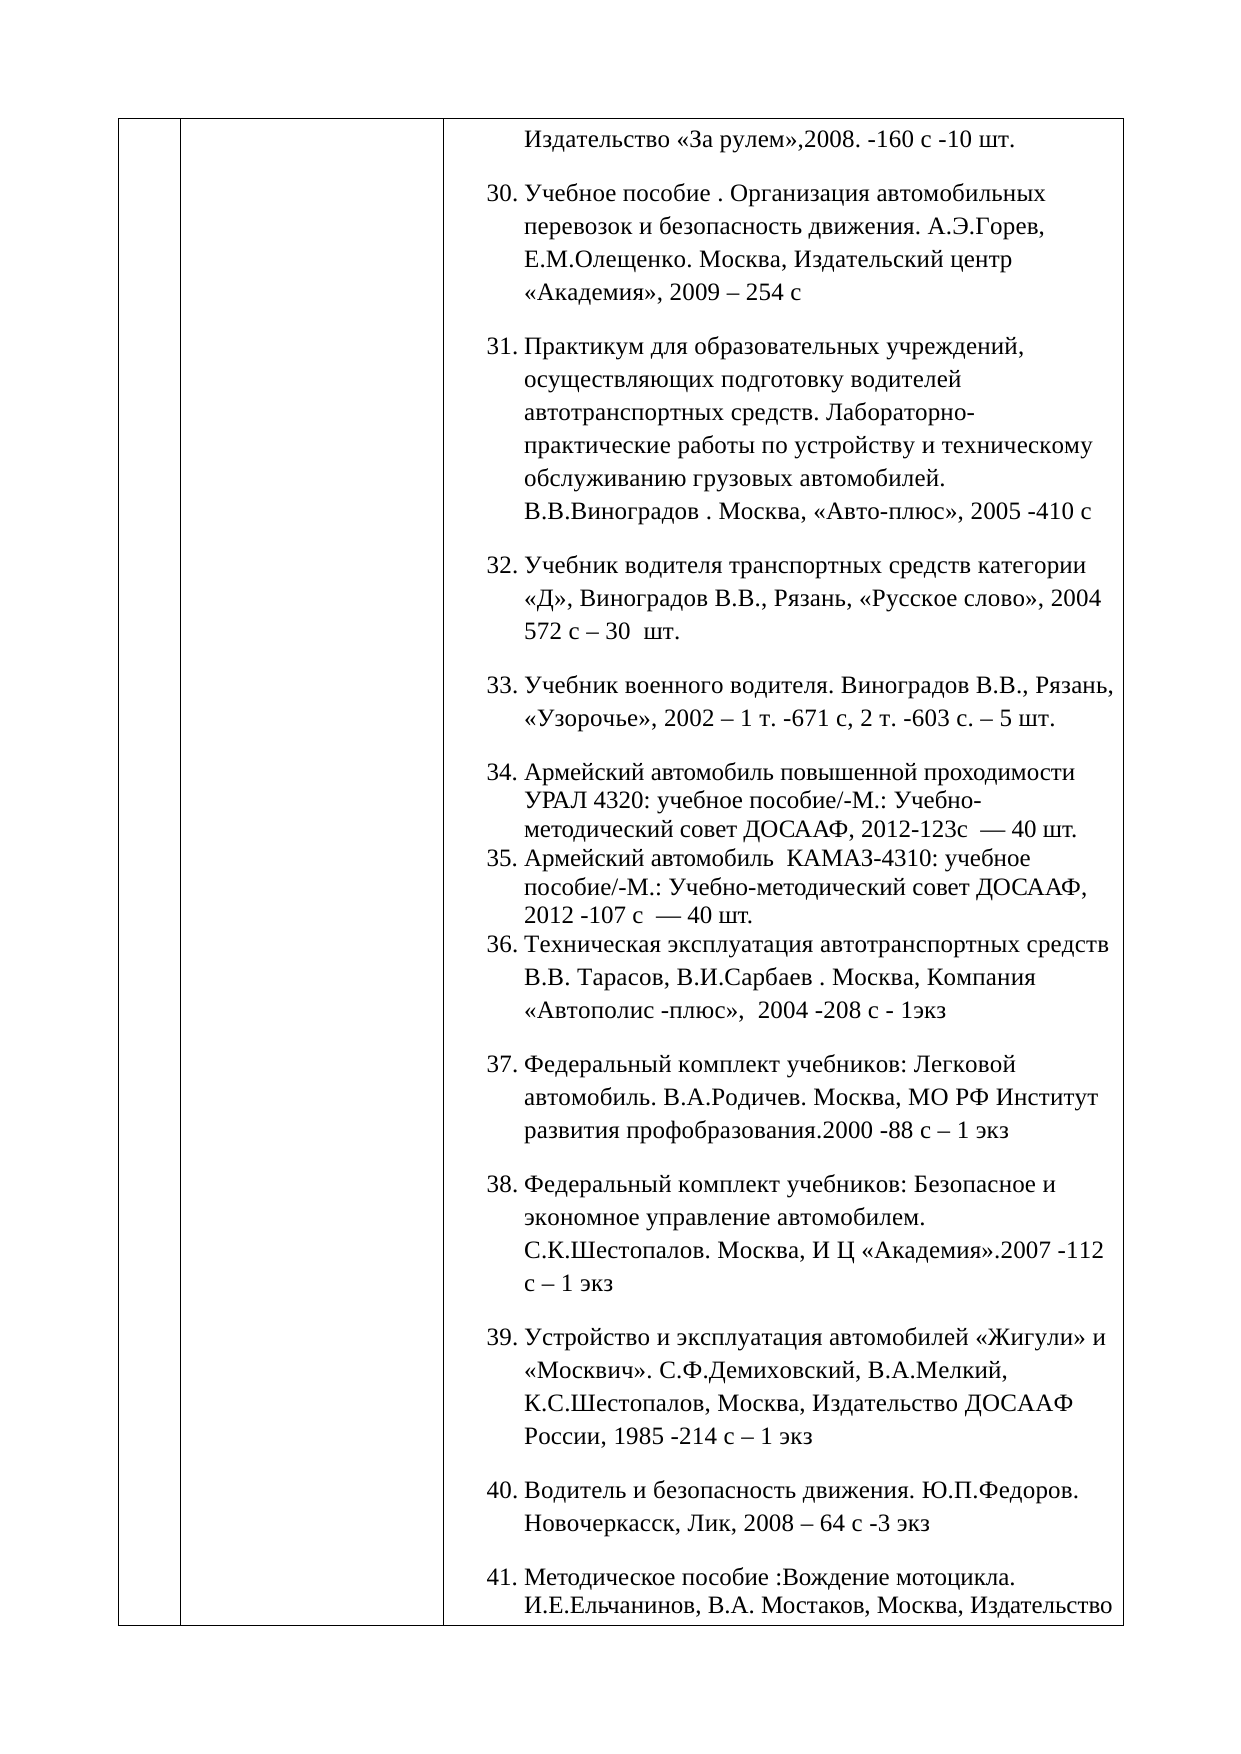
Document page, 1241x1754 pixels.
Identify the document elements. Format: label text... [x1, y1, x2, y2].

table_cell [119, 119, 180, 1625]
table_cell [181, 119, 443, 1625]
table_cell Европейское соглашение о международной дорожной перевозке опасных грузов, ДОПОГ - 2017 , ООО «Галлея-Принт», 1 т.- 740 с, 2 т-698 с. Федеральный закон от 29 декабря 2012 г. N 273-ФЗ "Об образовании в Российской Федерации" Постановление Правительства РФ №272 от 15.04.2011г. «Правила перевозки грузов автомобильным транспортом» Постановление Правительства Российской Федерации от 3 февраля 1994 г. N 76 "О присоединении Российской Федерации к Европейскому соглашению о международной дорожной перевозке опасных грузов" (Собрание актов Президента и Правительства Российской Федерации, 1994, N 7, ст.508). Правила дорожного движения в РФ Приказ Министерства транспорта России от 9 июля 2012 г. N 202 "Об утверждении Порядка выдачи свидетельств о подготовке водителей автотранспортных средств, перевозящих опасные грузы, и утверждения курсов такой подготовки" (зарегистрирован Минюстом России 7 сентября 2012 г., регистрационный N 25404) с изменениями, внесенными приказом Минтранса России от 30 мая 2014 г. N 144 (зарегистрирован Минюстом России 17 июля 2014 г., регистрационный N 33137) Приказ Минобрнауки России от 18 апреля 2013 г. N 292 "Об утверждении Порядка организации и осуществления образовательной деятельности по основным программам профессионального обучения" (зарегистрирован Минюстом России 15 мая 2013 г., регистрационный N 28395), с изменениями, внесенными приказами Минобрнауки России от 21 августа 2013 г. N 977 (зарегистрирован Минюстом России 17 сентября 2013 г., регистрационный N 29969), от 20 января 2015 г. N 17 (зарегистрирован Минюстом России 3 апреля 2015 г., регистрационный N 36710), от 26 мая 2015 г. N 524 (зарегистрирован Минюстом России 17 июня 2015 г., регистрационный N 37678) и от 27 октября 2015 г. N 1224 (зарегистрирован Минюстом России 12 ноября 2015 г., регистрационный N 39682), и предписаниями главы 8.2 Приложения В к Европейскому соглашению о международной дорожной перевозке опасных грузов от 30 сентября 1957 г. (ДОПОГ). Приказ Министерства Транспорта Российской Федерации от 28 сентября 2015 года N 287 «об утверждении профессиональных и квалификационных требований к работникам юридических лиц и индивидуальных предпринимателей, осуществляющих перевозки автомобильным транспортом» Приказ Министерства Транспорта Российской Федерации от 23 июня 2016 г. N 175 «Об утверждении типовой дополнительной профессиональной программы повышения квалификации консультантов по вопросам безопасности перевозки опасных грузов автомобильным транспортом в области международных автомобильных перевозок и типовой дополнительной профессиональной программы профессиональной переподготовки консультантов по вопросам безопасности перевозки опасных грузов автомобильным транспортом в области международных автомобильных перевозок» Приказ Министерства Транспорта РФ №273 от 21 сентября 2016 года «Об утверждении типовых программ профессионального обучения по программам повышения квалификации водителей , осуществляющих перевозки опасных грузов в соответствии с Европейским соглашением о международной дорожной перевозке опасных грузов» Приказ Министерства транспорта РФ №179 от 04.07.2011г «Об утверждении порядка выдачи специального разрешения на движение по автомобильным дорогам транспортного средства, осуществляющего перевозку опасных грузов. Приказ Министерства транспорта РФ от 15.01.2014г. №7 «Об утверждении Правил обеспечения безопасности перевозок пассажиров и грузов автомобильным транспортом и городским наземным электрическим транспортом и Перечня мероприятий по подготовке работников юридических лиц и индивидуальных предпринимателей, осуществляющих перевозки автомобильным транспортом и городским наземным электрическим транспортом, к безопасной работе и транспортных средств к безопасной эксплуатации» ГОСТ 19433-88 Грузы опасные . Классификация. Москва, ИПК Издательство стандартов, - 2000 -47 с ГОСТ 26319-84, ГОСТ 14192-96. Грузы опасные. Упаковка . Маркировка. Манипуляционные знаки. Москва, АНО ДПО «ОНМЦ», 2011 – 63 с ГОСТ 1510-84. Нефть и нефтепродукты. ГОСТ Р50913-96 Автомобильные транспортные средства для транспортирования и заправки нефтепродуктов. Москва, ИПК Издательство стандартов Базовый курс подготовка водителей по перевозке опасных грузов . 2т., Москва, АНО ДПО «ОНМЦ», 2017, 1 т-236 с, 2 т. -208 с Подготовка водителей по перевозке опасных грузов 1 класс опасности. АНОДПО «ОНМЦ», Москва, 2017 – 252 с . Питкевич П.Ф. Краткая памятка водителю по креплению груза. Москва. АНЛДПО «ОНМЦ» ,2017 – 44 с Питкевич П.Ф. Безопасная перевозка в цистернах. Москва, АНО ДПО «ОНМЦ», 2017 – 84 с КАМАЗ 4310, УРАЛ 4320: учебное пособие В.П. Полосков, - 378 с. — 30 шт. Правовые основы деятельности водителя: Учебник водителя. А.В.Смагин . Издательство «За рулем»,2008. -105 с -1шт. Устройство и техническое обслуживание мотоциклов: Учебник водителя. И.В.Ксенофонтов . Издательство «За рулем»,2008. -128 с -30 шт. Ивков И.М. Вождение мотоцикла. Методическое пособие. Москва. Издательство ДОСААФ России. 1978 -87 с. – 1 шт. Устройство и техническое обслуживание легковых автомобилей: Учебник водителя. В.А. Родичев , А.А. Кива . Издательство «За рулем»,2008. -80 с -10 шт. Устройство и техническое обслуживание автобусов: Учебник водителя. В.В.Селифонов, М.К.Бирюков . Издательство «За рулем»,2008. -304 с -30 шт. Основы управления автомобилем и безопасность движения: Учебник водителя. О.В. Майборода. Издательство «За рулем»,2008. -256 с -1шт. Устройство и техническое обслуживание грузовых автомобилей: Учебник водителя. В.А. Родичев. Издательство «За рулем»,2008. -256 с -30 шт. Самоучитель безопасной езды. А.А.Пинт. Издательство «За рулем»,2007. -176 с -1шт. Основы управления автомобилем и безопасность движения: Учебник водителя. Ю.И.Шухман. Издательство «За рулем»,2008. -160 с -10 шт. Учебное пособие . Организация автомобильных перевозок и безопасность движения. А.Э.Горев, Е.М.Олещенко. Москва, Издательский центр «Академия», 2009 – 254 с Практикум для образовательных учреждений, осуществляющих подготовку водителей автотранспортных средств. Лабораторно-практические работы по устройству и техническому обслуживанию грузовых автомобилей. В.В.Виноградов . Москва, «Авто-плюс», 2005 -410 с Учебник водителя транспортных средств категории «Д», Виноградов В.В., Рязань, «Русское слово», 2004 572 с – 30 шт. Учебник военного водителя. Виноградов В.В., Рязань, «Узорочье», 2002 – 1 т. -671 с, 2 т. -603 с. – 5 шт. Армейский автомобиль повышенной проходимости УРАЛ 4320: учебное пособие/-М.: Учебно-методический совет ДОСААФ, 2012-123с — 40 шт. Армейский автомобиль КАМАЗ-4310: учебное пособие/-М.: Учебно-методический совет ДОСААФ, 2012 -107 с — 40 шт. Техническая эксплуатация автотранспортных средств В.В. Тарасов, В.И.Сарбаев . Москва, Компания «Автополис -плюс», 2004 -208 с - 1экз Федеральный комплект учебников: Легковой автомобиль. В.А.Родичев. Москва, МО РФ Институт развития профобразования.2000 -88 с – 1 экз Федеральный комплект учебников: Безопасное и экономное управление автомобилем. С.К.Шестопалов. Москва, И Ц «Академия».2007 -112 с – 1 экз Устройство и эксплуатация автомобилей «Жигули» и «Москвич». С.Ф.Демиховский, В.А.Мелкий, К.С.Шестопалов, Москва, Издательство ДОСААФ России, 1985 -214 с – 1 экз Водитель и безопасность движения. Ю.П.Федоров. Новочеркасск, Лик, 2008 – 64 с -3 экз Методическое пособие :Вождение мотоцикла. И.Е.Ельчанинов, В.А. Мостаков, Москва, Издательство ДОСААФ России, 1981 -112 с- 1 экз Автомобиль ЗИЛ-131 и его модификации. Москва, Министерство обороны СССР,1979 -318 с – 1 экз Автомобили КАМАЗ. Вопросы и ответы. Москва, «Транспорт», 1989 -287 с- 1 экз Популярный самоучитель безопасного вождения, Денис Колисниченко, Санкт-Петербург, Прайм-Еврознак, 2008- 248 с-1 экз Школа водительского мастерства, полный курс для начинающего водителя. Минск, «Современная школа», 2008 – 589 с -1 экз Основы конструкции автомобиля. А.П.Болштянский, Ю.А.Зензин,, В.Е.Щерба. Москва, Легион- Автодата, 2005 – 312 с -1 экз Легковой автомобиль . К.С.Шестопалов. Москва, ДОСААФ, 1980 -240 с -1 экз Учебник водителя: автомобиль категории «Д», Ю.М.Рудников, Ю.Л.Засорин, В.М.Дагович. Москва, «Транспорт», 1986 – 319 с -1 экз Основы управления автомобилем и безопасность движения. В.И.Коноплянко, С.В.Рыжков, Ю.В.Воробьев. Москва, ДОСААФ СССР, 1989 -224 с- 1 экз Вождение автомобиля в сложных дорожных условиях. И.М.Юрковский. Москва, Издательство ДОСААФ, 1970 -111 с – 1 экз Охрана труда в образовательных учреждениях, осуществляющих подготовку водителей транспортных средств. М.В.Графкина. Москва, «Автополис- плюс», 2004 -192 с -1 экз Методические рекомендации по обучению вождению автомобиля. Требования к мастеру обучения вождению и его роль в учебном процессе. ФГУ «ОНМЦ», Москва, 2009 -17 с – 1 экз Нормы расхода топлив и смазочных материалов на автомобильном транспорте. Москва, ИНФРА-М, 2008 – 123 с- 1 экз Психология безопасности вождения. Н.Нарицын. Москва, ООО «ИД РИПОЛ классик», 2006 – 256 с- 1 экз Методическое пособие по проведению ежегодных занятий с водителями автотранспортных организаций, Министерство транспорта РФ, Москва, АвтоПолис, 2007 -192 с -1 экз Пособие мастеру производственного обучения вождению автомобилей. А.И.Богачкин, Москва, 2002 – 128 с – 3 экз Первая медицинская помощь при ДТП. Учебная литература. Москва. ООО «Третий Рим Капитал. 2015-48 с – 25 экз. Педагогические основы обучения. Каликинский Ю.А. Учебное пособие. Выпуск 1. Минобразования РФ. ИРПО ЦМОПВАС . Москва . 1999г-29с -1 экз Педагогические основы обучения. Каликинский Ю.А. Учебное пособие. Выпуск 3. Минобразования РФ. ИРПО ЦМОПВАС . Москва . 1999г-29с -1 экз [444, 119, 1123, 1625]
